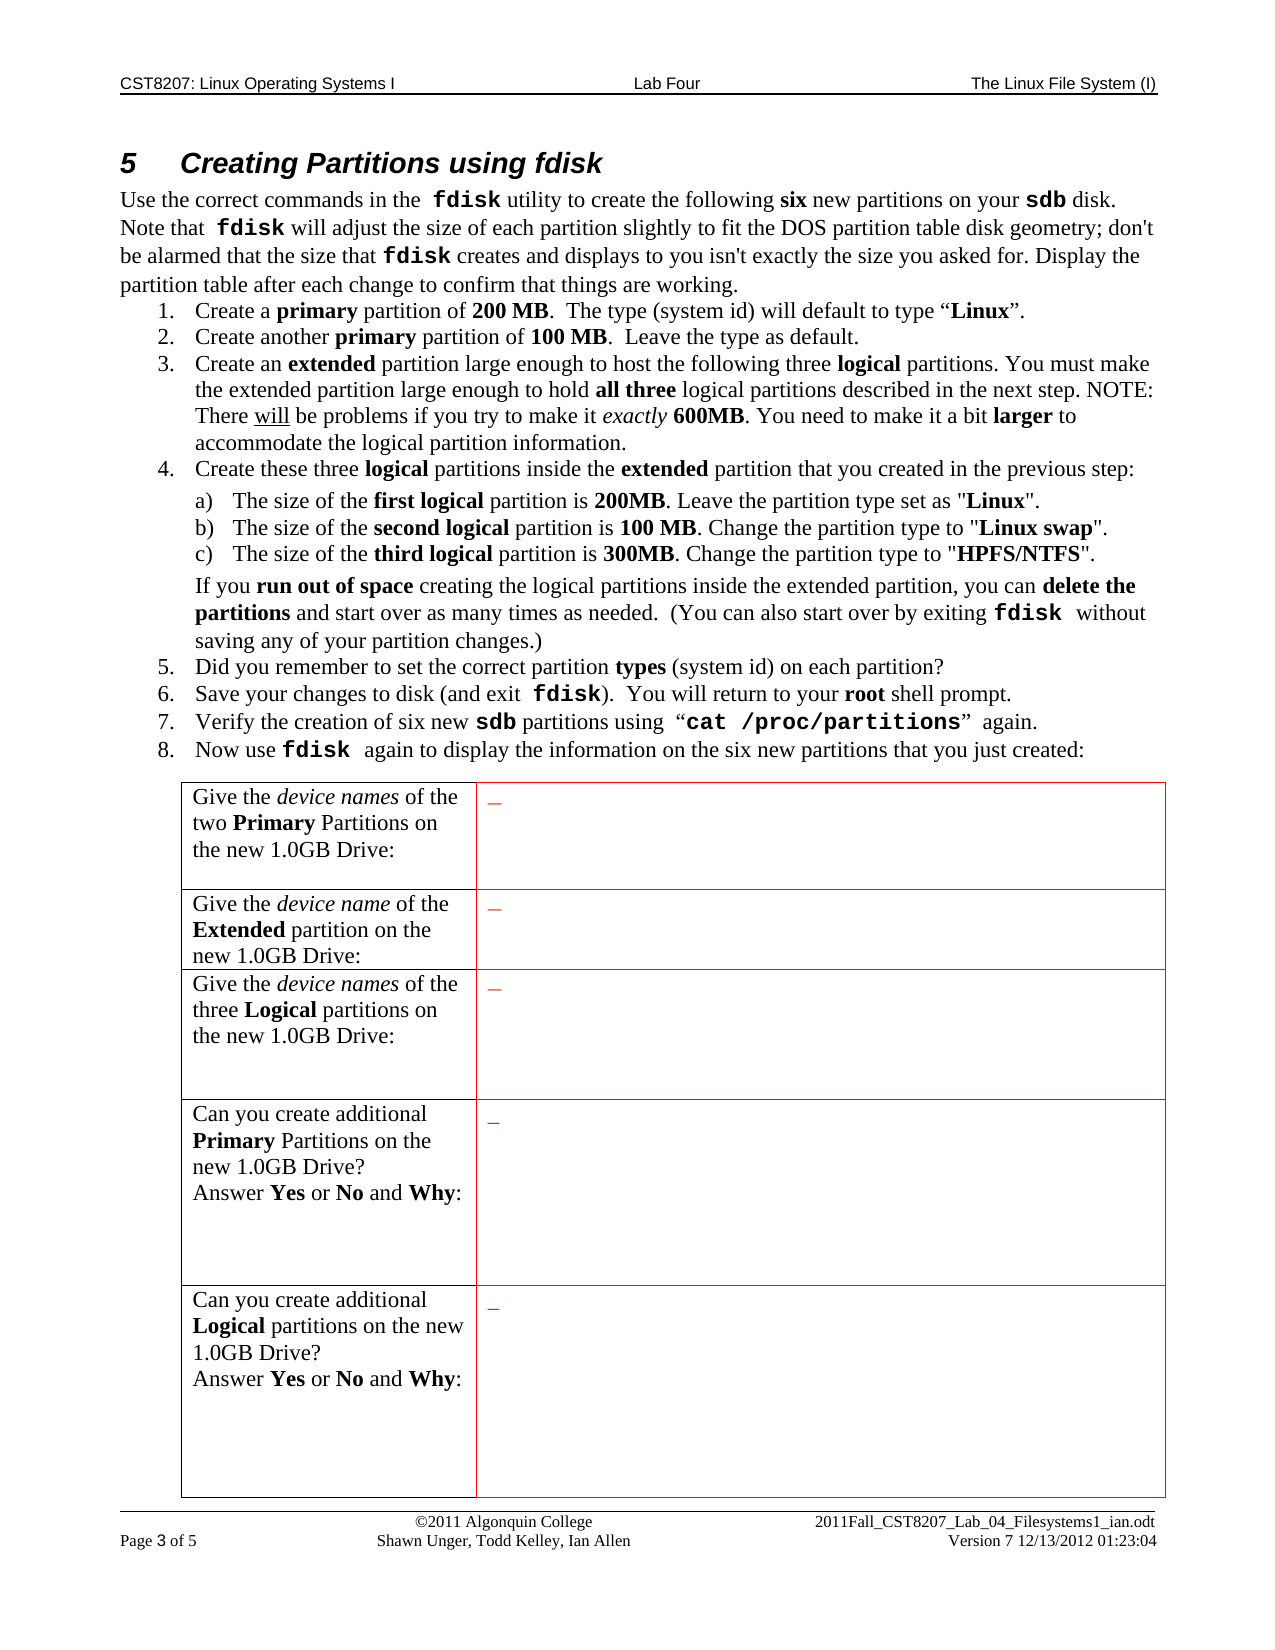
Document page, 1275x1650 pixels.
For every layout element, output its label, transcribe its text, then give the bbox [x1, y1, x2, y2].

table_cell Can you create additional Primary Partitions on the new 1.0GB Drive? Answer Yes or No and Why: [182, 1100, 476, 1285]
table_cell _ [477, 890, 1165, 969]
list The size of the first logical partition is 200MB. Leave the partition type set as "Linux". [195, 487, 1155, 514]
subtitle Creating Partitions using fdisk [120, 146, 1155, 180]
table_cell _ [477, 1100, 1165, 1285]
table_header Give the device names of the two Primary Partitions on the new 1.0GB Drive: [182, 783, 476, 888]
list Create these three logical partitions inside the extended partition that you created in the previous step: [157, 455, 1155, 481]
list Create a primary partition of 200 MB. The type (system id) will default to type “Linux”. [157, 297, 1155, 323]
table_cell Can you create additional Logical partitions on the new 1.0GB Drive? Answer Yes or No and Why: [182, 1286, 476, 1497]
list Verify the creation of six new sdb partitions using “cat /proc/partitions” again. [157, 708, 1155, 736]
text Use the correct commands in the fdisk utility to create the following six new partitions on your sdb disk. Note that fdisk will adjust the size of each partition slightly to fit the DOS partition table disk geometry; don't be alarmed that the size that fdisk creates and displays to you isn't exactly the size you asked for. Display the partition table after each change to confirm that things are working. [120, 186, 1155, 297]
list Create an extended partition large enough to host the following three logical partitions. You must make the extended partition large enough to hold all three logical partitions described in the next step. NOTE: There will be problems if you try to make it exactly 600MB. You need to make it a bit larger to accommodate the logical partition information. [157, 350, 1155, 455]
list The size of the second logical partition is 100 MB. Change the partition type to "Linux swap". [195, 514, 1155, 540]
list Now use fdisk again to display the information on the six new partitions that you just created: [157, 736, 1155, 764]
table_cell Give the device names of the three Logical partitions on the new 1.0GB Drive: [182, 970, 476, 1099]
table_cell Give the device name of the Extended partition on the new 1.0GB Drive: [182, 890, 476, 969]
table_cell _ [477, 1286, 1165, 1497]
table_cell _ [477, 970, 1165, 1099]
list Save your changes to disk (and exit fdisk). You will return to your root shell prompt. [157, 680, 1155, 708]
text If you run out of space creating the logical partitions inside the extended partition, you can delete the partitions and start over as many times as needed. (You can also start over by exiting fdisk without saving any of your partition changes.) [195, 572, 1155, 653]
table_header _ [477, 783, 1165, 888]
list Create another primary partition of 100 MB. Leave the type as default. [157, 323, 1155, 350]
list Did you remember to set the correct partition types (system id) on each partition? [157, 653, 1155, 680]
list The size of the third logical partition is 300MB. Change the partition type to "HPFS/NTFS". [195, 540, 1155, 566]
